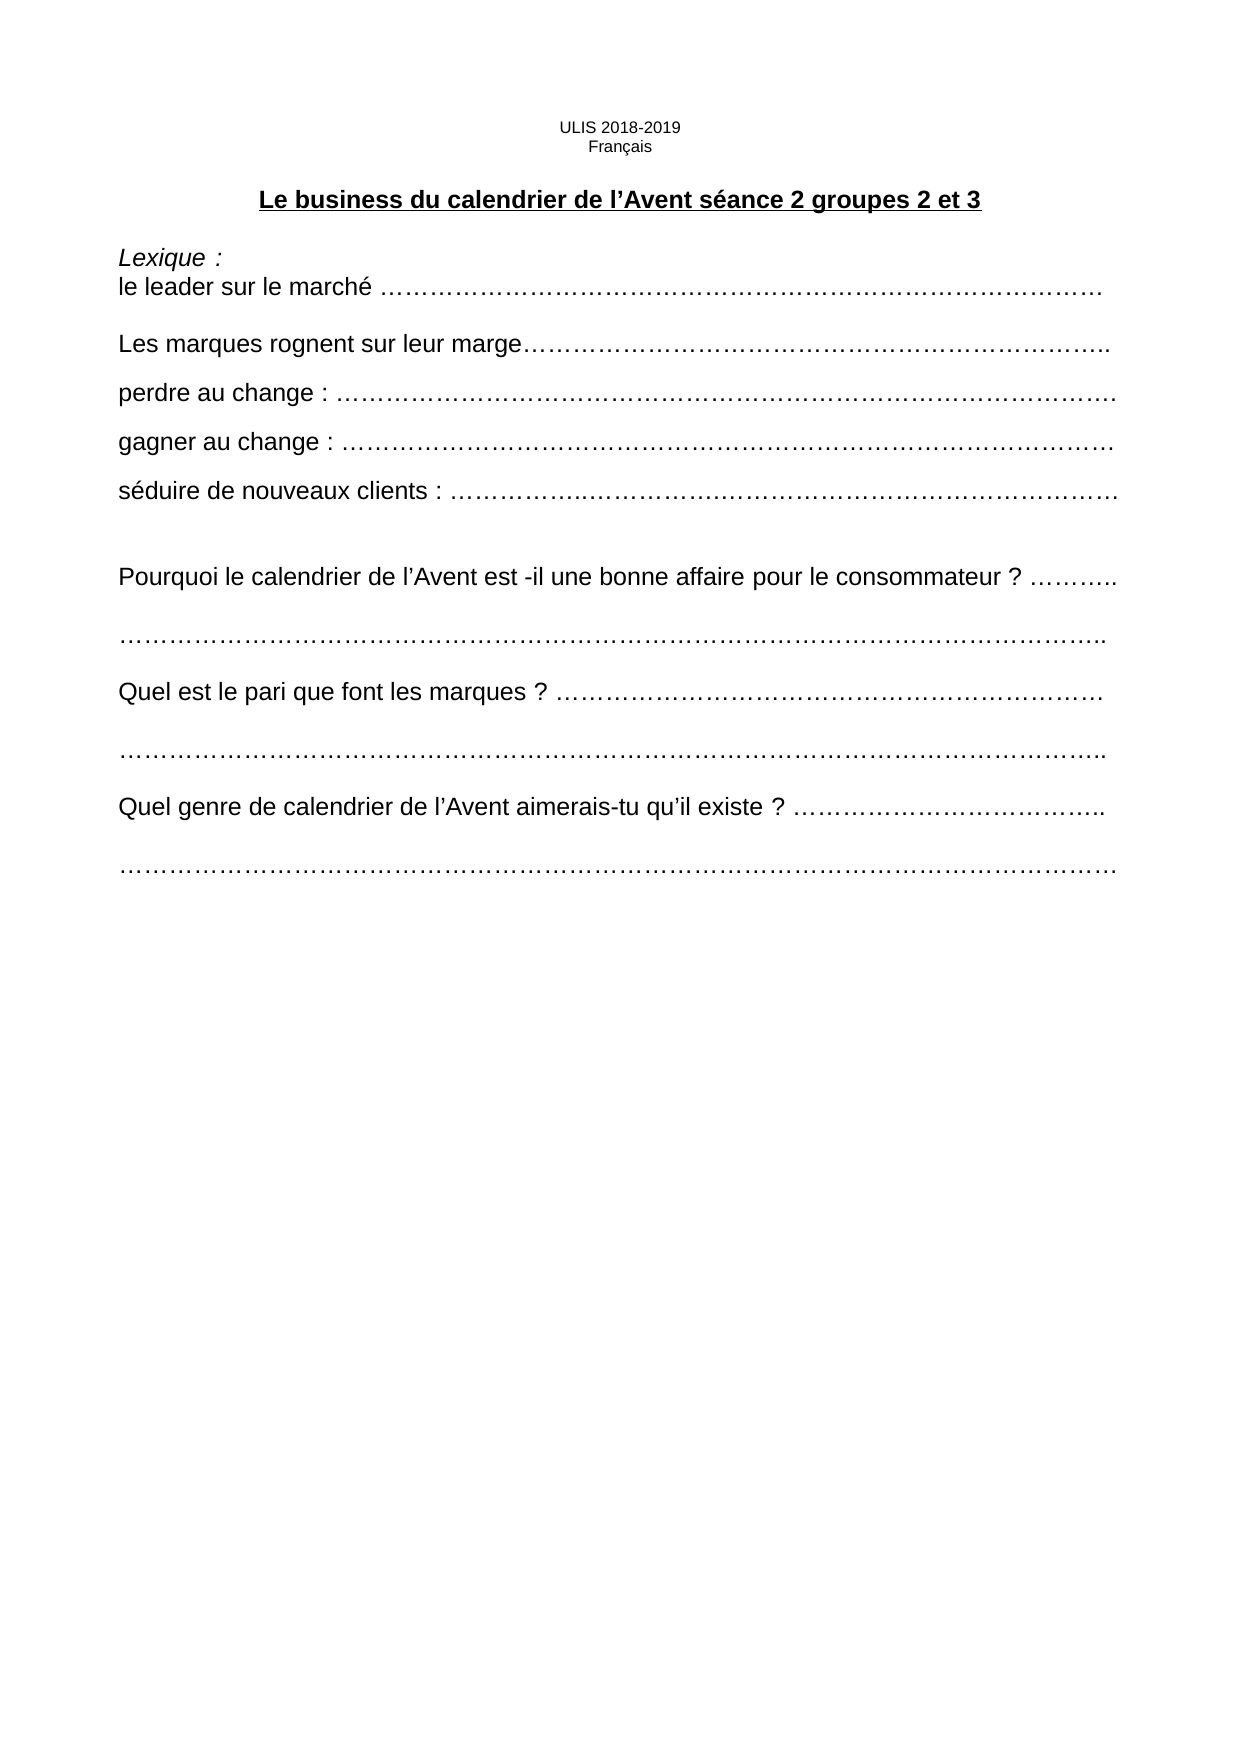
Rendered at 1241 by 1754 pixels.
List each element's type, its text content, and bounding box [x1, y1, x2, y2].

text Français [118, 137, 1122, 156]
text Le business du calendrier de l’Avent séance 2 groupes 2 et 3 [118, 185, 1122, 214]
text ……………………………………………………………………………………………………….. [118, 620, 1122, 649]
text ULIS 2018-2019 [118, 118, 1122, 137]
text perdre au change : …………………………………………………………………………………. [118, 378, 1122, 407]
text Quel genre de calendrier de l’Avent aimerais-tu qu’il existe ? ……………………………….. [118, 792, 1122, 821]
text Quel est le pari que font les marques ? ………………………………………………………… [118, 677, 1122, 706]
text ……………………………………………………………………………………………………….. [118, 735, 1122, 764]
text le leader sur le marché …………………………………………………………………………… [118, 271, 1122, 300]
text Les marques rognent sur leur marge…………………………………………………………….. [118, 329, 1122, 358]
text ………………………………………………………………………………………………………… [118, 850, 1122, 879]
text séduire de nouveaux clients : ……………..…………….………………………………………… [118, 476, 1122, 505]
text Pourquoi le calendrier de l’Avent est -il une bonne affaire pour le consommateur ? ……….. [118, 562, 1122, 591]
text Lexique : [118, 243, 1122, 271]
text gagner au change : ………………………………………………………………………………… [118, 427, 1122, 456]
